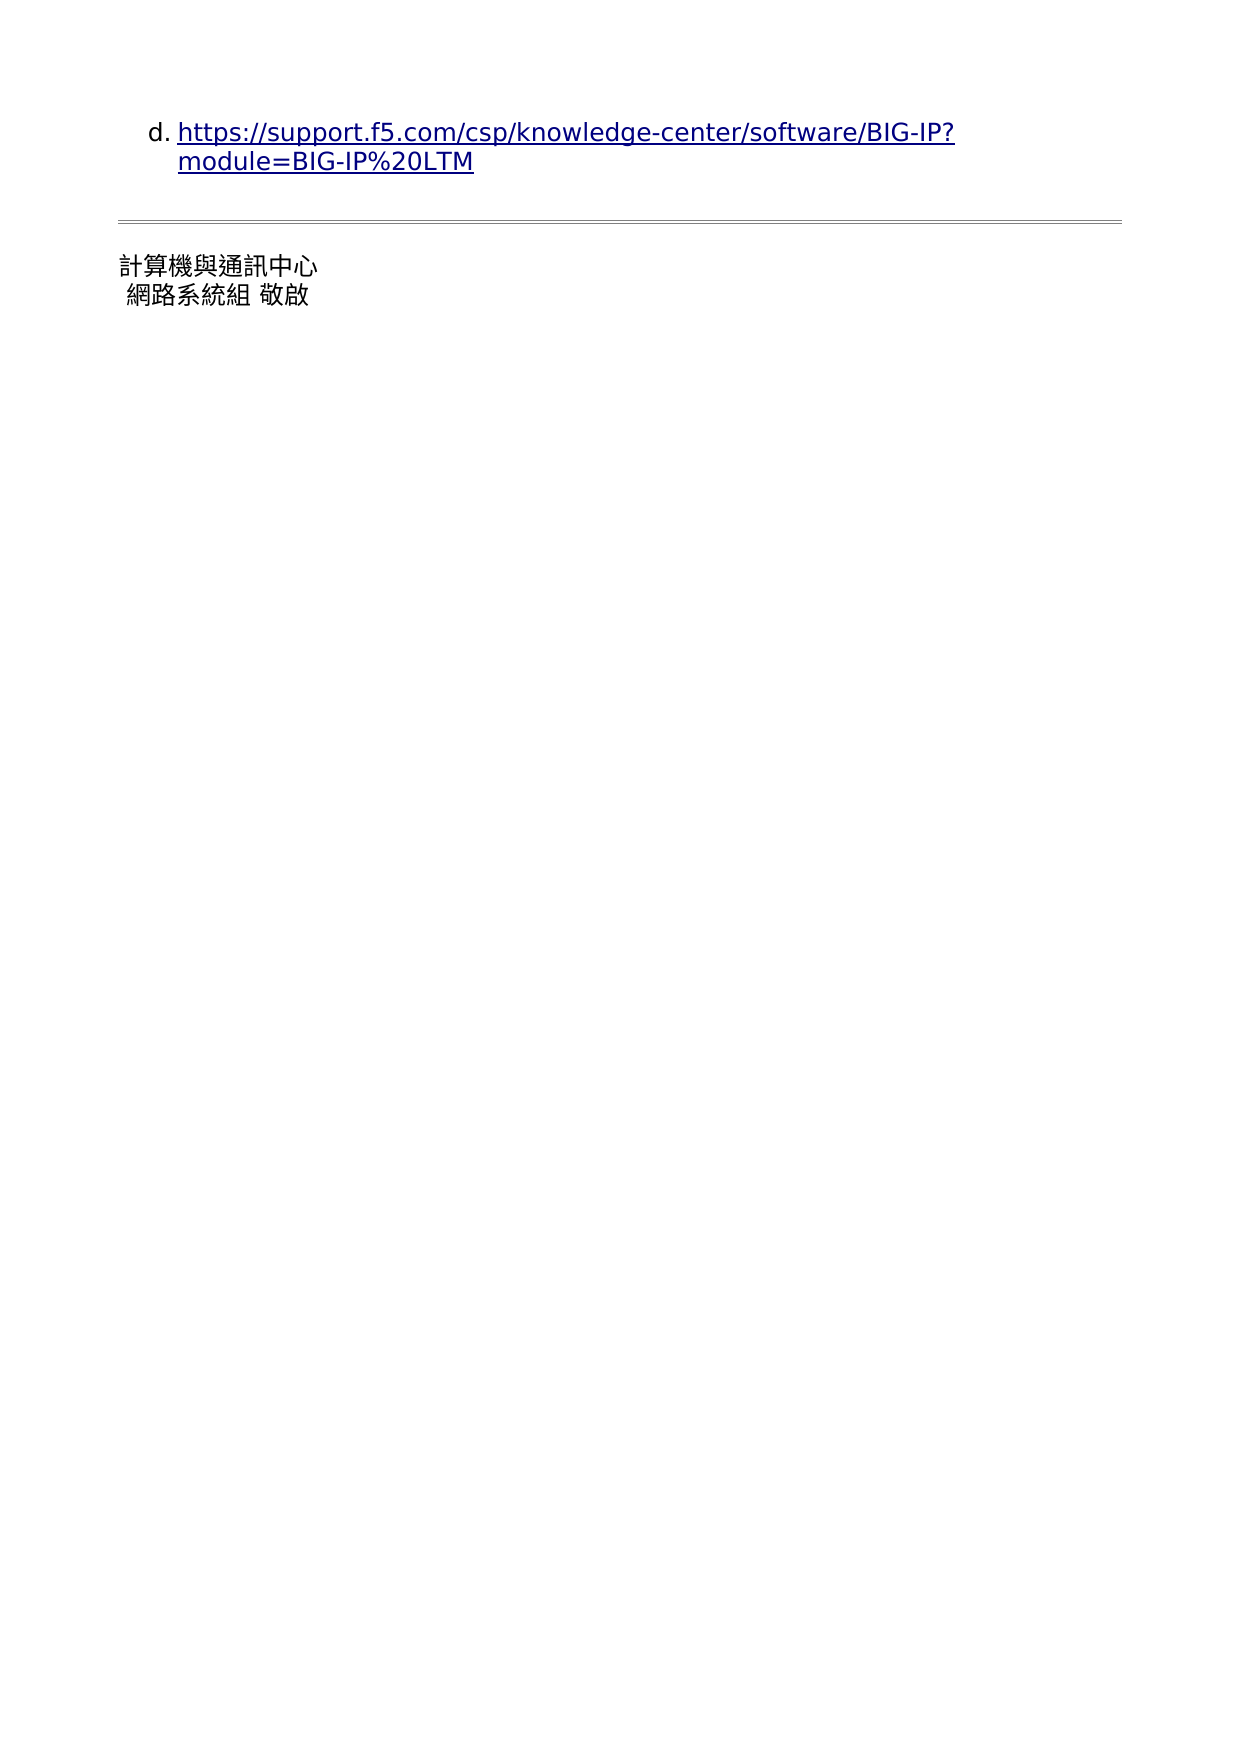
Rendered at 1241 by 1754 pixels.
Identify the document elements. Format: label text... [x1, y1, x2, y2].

text 計算機與通訊中心 網路系統組 敬啟 [118, 252, 1122, 311]
list https://support.f5.com/csp/knowledge-center/software/BIG-IP?module=BIG-IP%20LTM [148, 118, 1122, 176]
